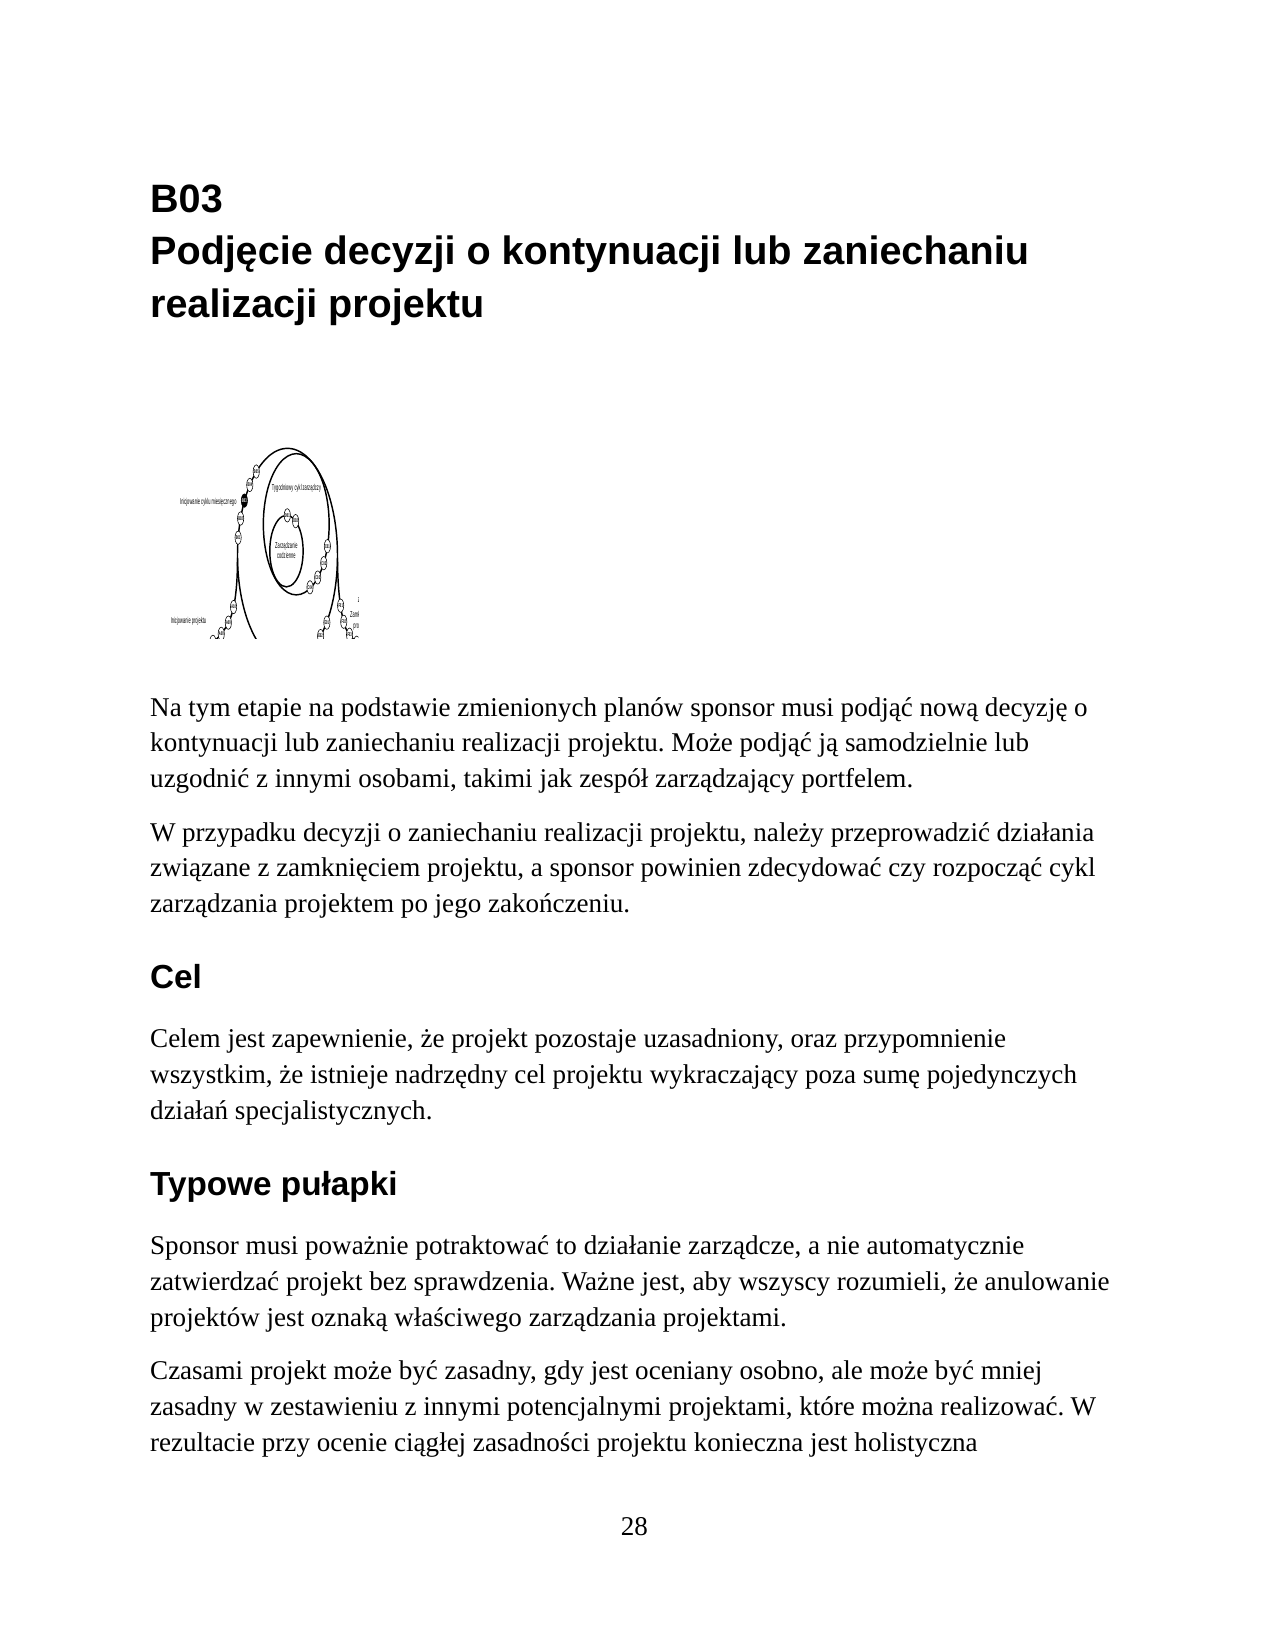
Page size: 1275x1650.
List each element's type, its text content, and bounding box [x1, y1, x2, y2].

subtitle Cel [150, 957, 1125, 995]
text Na tym etapie na podstawie zmienionych planów sponsor musi podjąć nową decyzję o kontynuacji lub zaniechaniu realizacji projektu. Może podjąć ją samodzielnie lub uzgodnić z innymi osobami, takimi jak zespół zarządzający portfelem. [150, 691, 1125, 793]
text Sponsor musi poważnie potraktować to działanie zarządcze, a nie automatycznie zatwierdzać projekt bez sprawdzenia. Ważne jest, aby wszyscy rozumieli, że anulowanie projektów jest oznaką właściwego zarządzania projektami. [150, 1229, 1125, 1332]
subtitle Typowe pułapki [150, 1164, 1125, 1202]
subtitle B03 Podjęcie decyzji o kontynuacji lub zaniechaniu realizacji projektu [150, 175, 1125, 325]
text Celem jest zapewnienie, że projekt pozostaje uzasadniony, oraz przypomnienie wszystkim, że istnieje nadrzędny cel projektu wykraczający poza sumę pojedynczych działań specjalistycznych. [150, 1023, 1125, 1125]
text W przypadku decyzji o zaniechaniu realizacji projektu, należy przeprowadzić działania związane z zamknięciem projektu, a sponsor powinien zdecydować czy rozpocząć cykl zarządzania projektem po jego zakończeniu. [150, 816, 1125, 918]
text Czasami projekt może być zasadny, gdy jest oceniany osobno, ale może być mniej zasadny w zestawieniu z innymi potencjalnymi projektami, które można realizować. W rezultacie przy ocenie ciągłej zasadności projektu konieczna jest holistyczna [150, 1354, 1125, 1457]
